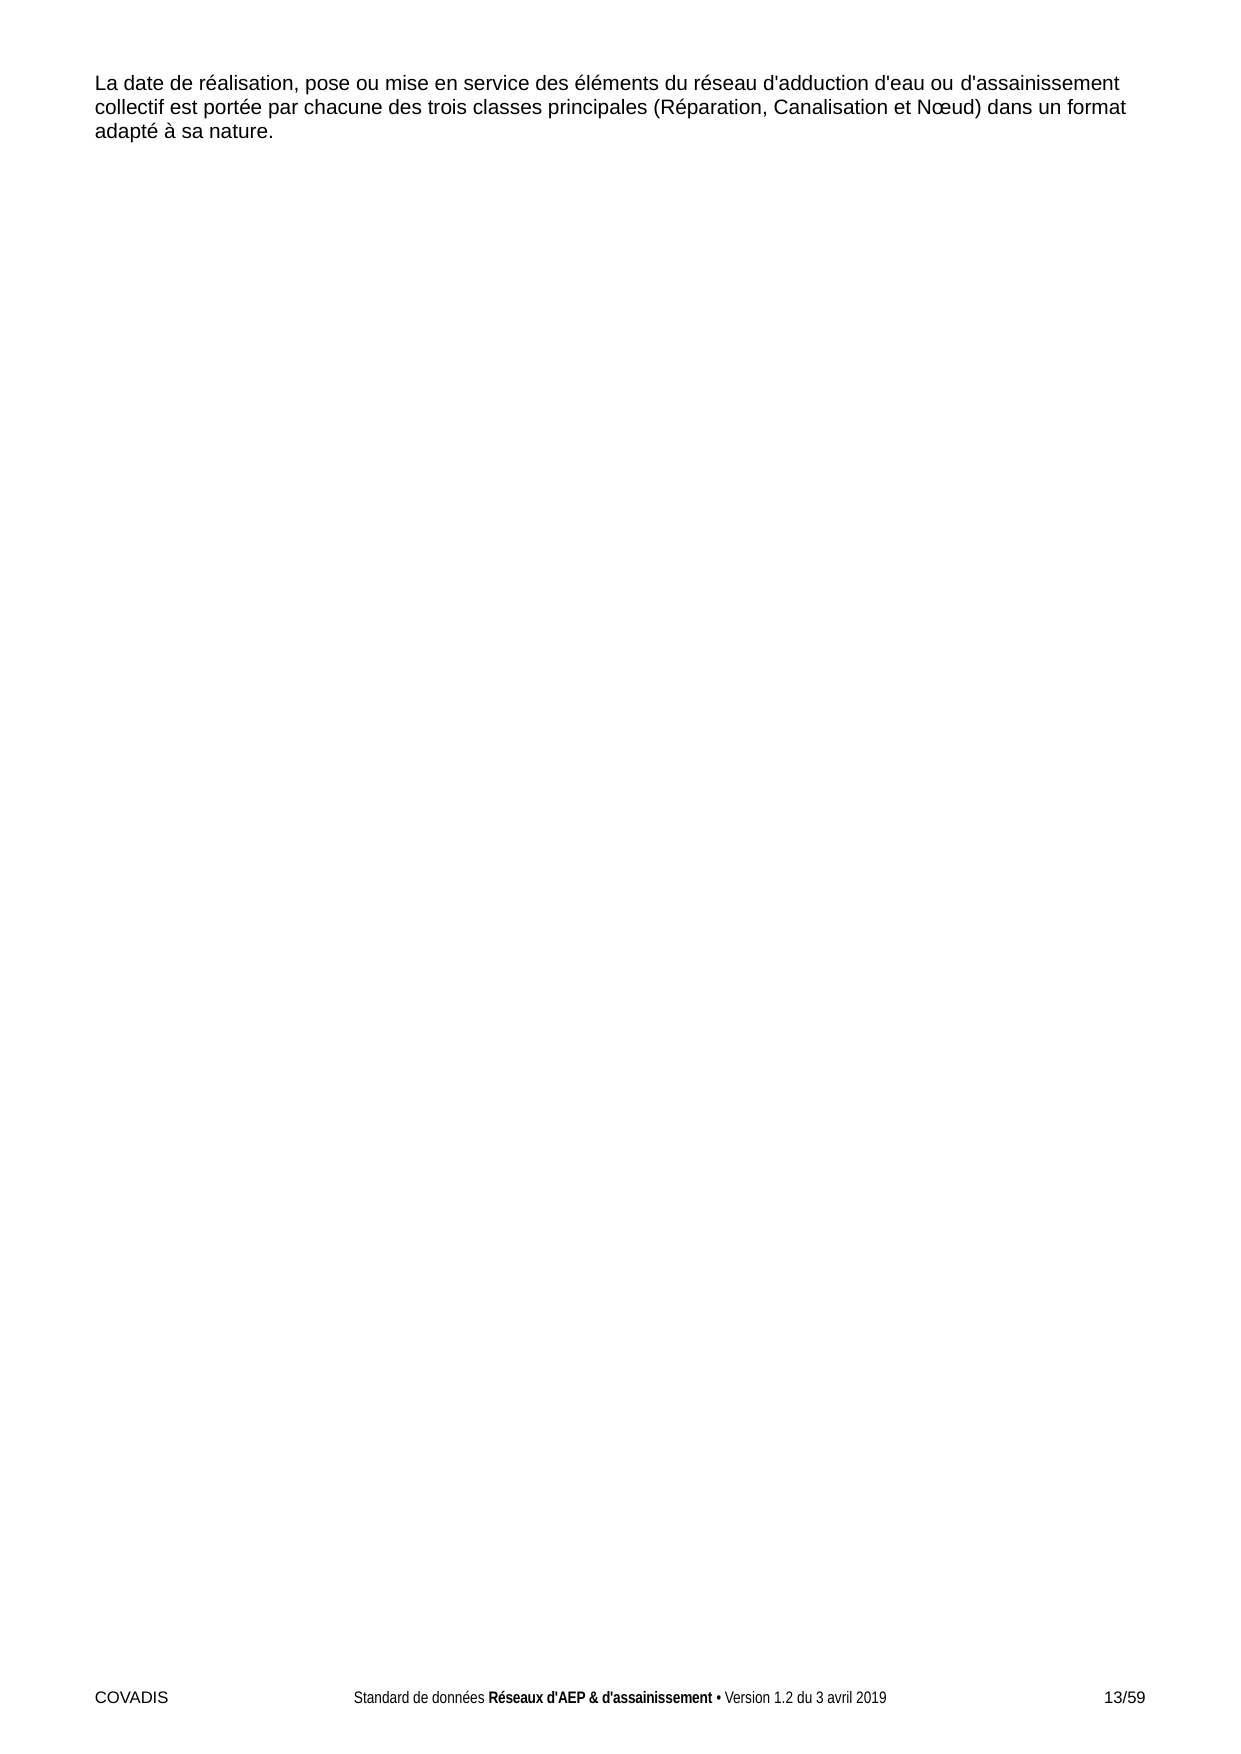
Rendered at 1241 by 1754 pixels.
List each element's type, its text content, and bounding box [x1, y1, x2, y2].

text La date de réalisation, pose ou mise en service des éléments du réseau d'adduction d'eau ou d'assainissement collectif est portée par chacune des trois classes principales (Réparation, Canalisation et Nœud) dans un format adapté à sa nature. [94, 71, 1169, 143]
